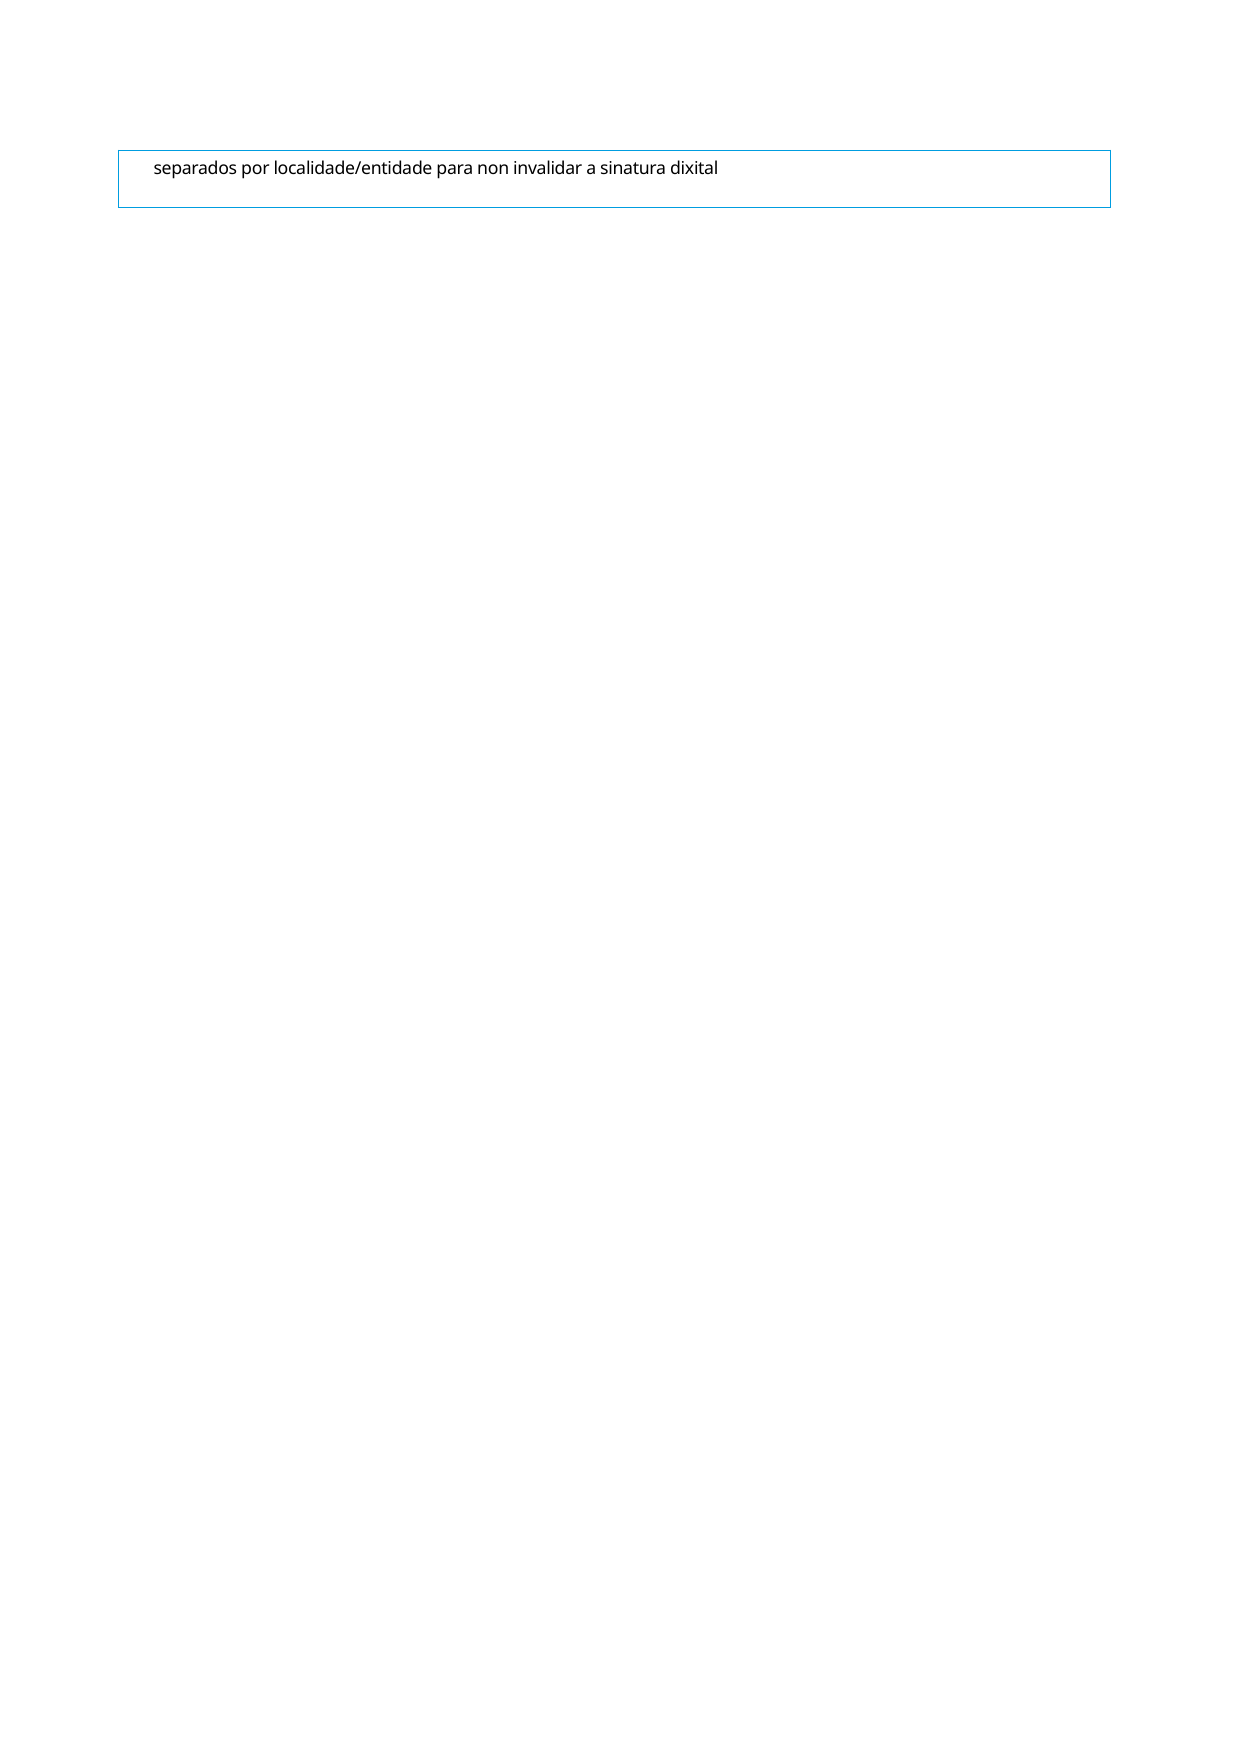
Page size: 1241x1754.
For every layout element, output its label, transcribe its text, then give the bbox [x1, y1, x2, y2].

table_header separados por localidade/entidade para non invalidar a sinatura dixital [119, 151, 1110, 206]
